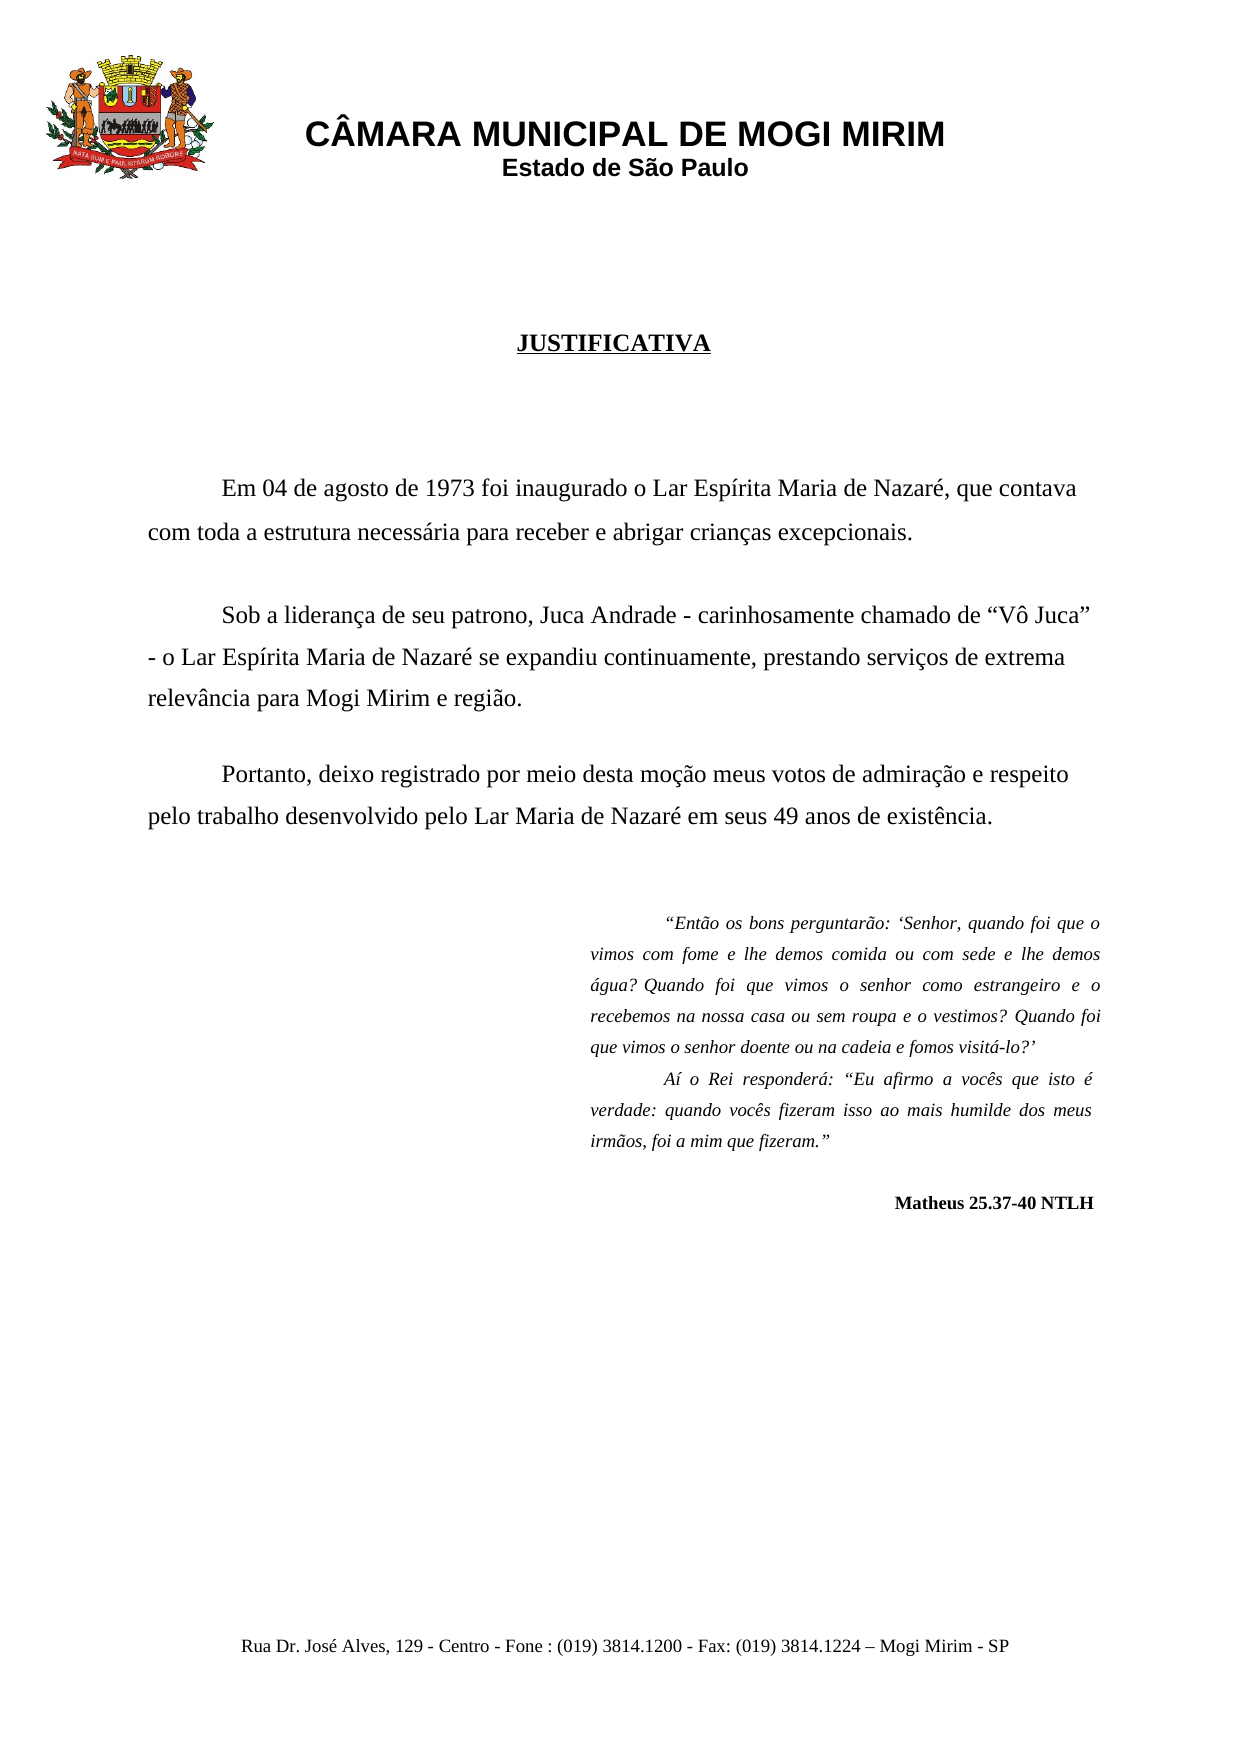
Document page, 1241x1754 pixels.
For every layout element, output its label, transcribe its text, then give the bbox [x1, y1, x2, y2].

picture [44, 55, 215, 179]
text Portanto, deixo registrado por meio desta moção meus votos de admiração e respeito pelo trabalho desenvolvido pelo Lar Maria de Nazaré em seus 49 anos de existência. [148, 761, 1103, 830]
text Matheus 25.37-40 NTLH [590, 1192, 1095, 1213]
text JUSTIFICATIVA [443, 329, 1103, 356]
text Em 04 de agosto de 1973 foi inaugurado o Lar Espírita Maria de Nazaré, que contava com toda a estrutura necessária para receber e abrigar crianças excepcionais. [148, 467, 1103, 546]
text “Então os bons perguntarão: ‘Senhor, quando foi que o vimos com fome e lhe demos comida ou com sede e lhe demos água? Quando foi que vimos o senhor como estrangeiro e o recebemos na nossa casa ou sem roupa e o vestimos? Quando foi que vimos o senhor doente ou na cadeia e fomos visitá-lo?’ [590, 913, 1103, 1058]
text Aí o Rei responderá: “Eu afirmo a vocês que isto é verdade: quando vocês fizeram isso ao mais humilde dos meus irmãos, foi a mim que fizeram.” [590, 1068, 1095, 1151]
text Sob a liderança de seu patrono, Juca Andrade - carinhosamente chamado de “Vô Juca” - o Lar Espírita Maria de Nazaré se expandiu continuamente, prestando serviços de extrema relevância para Mogi Mirim e região. [148, 601, 1103, 712]
